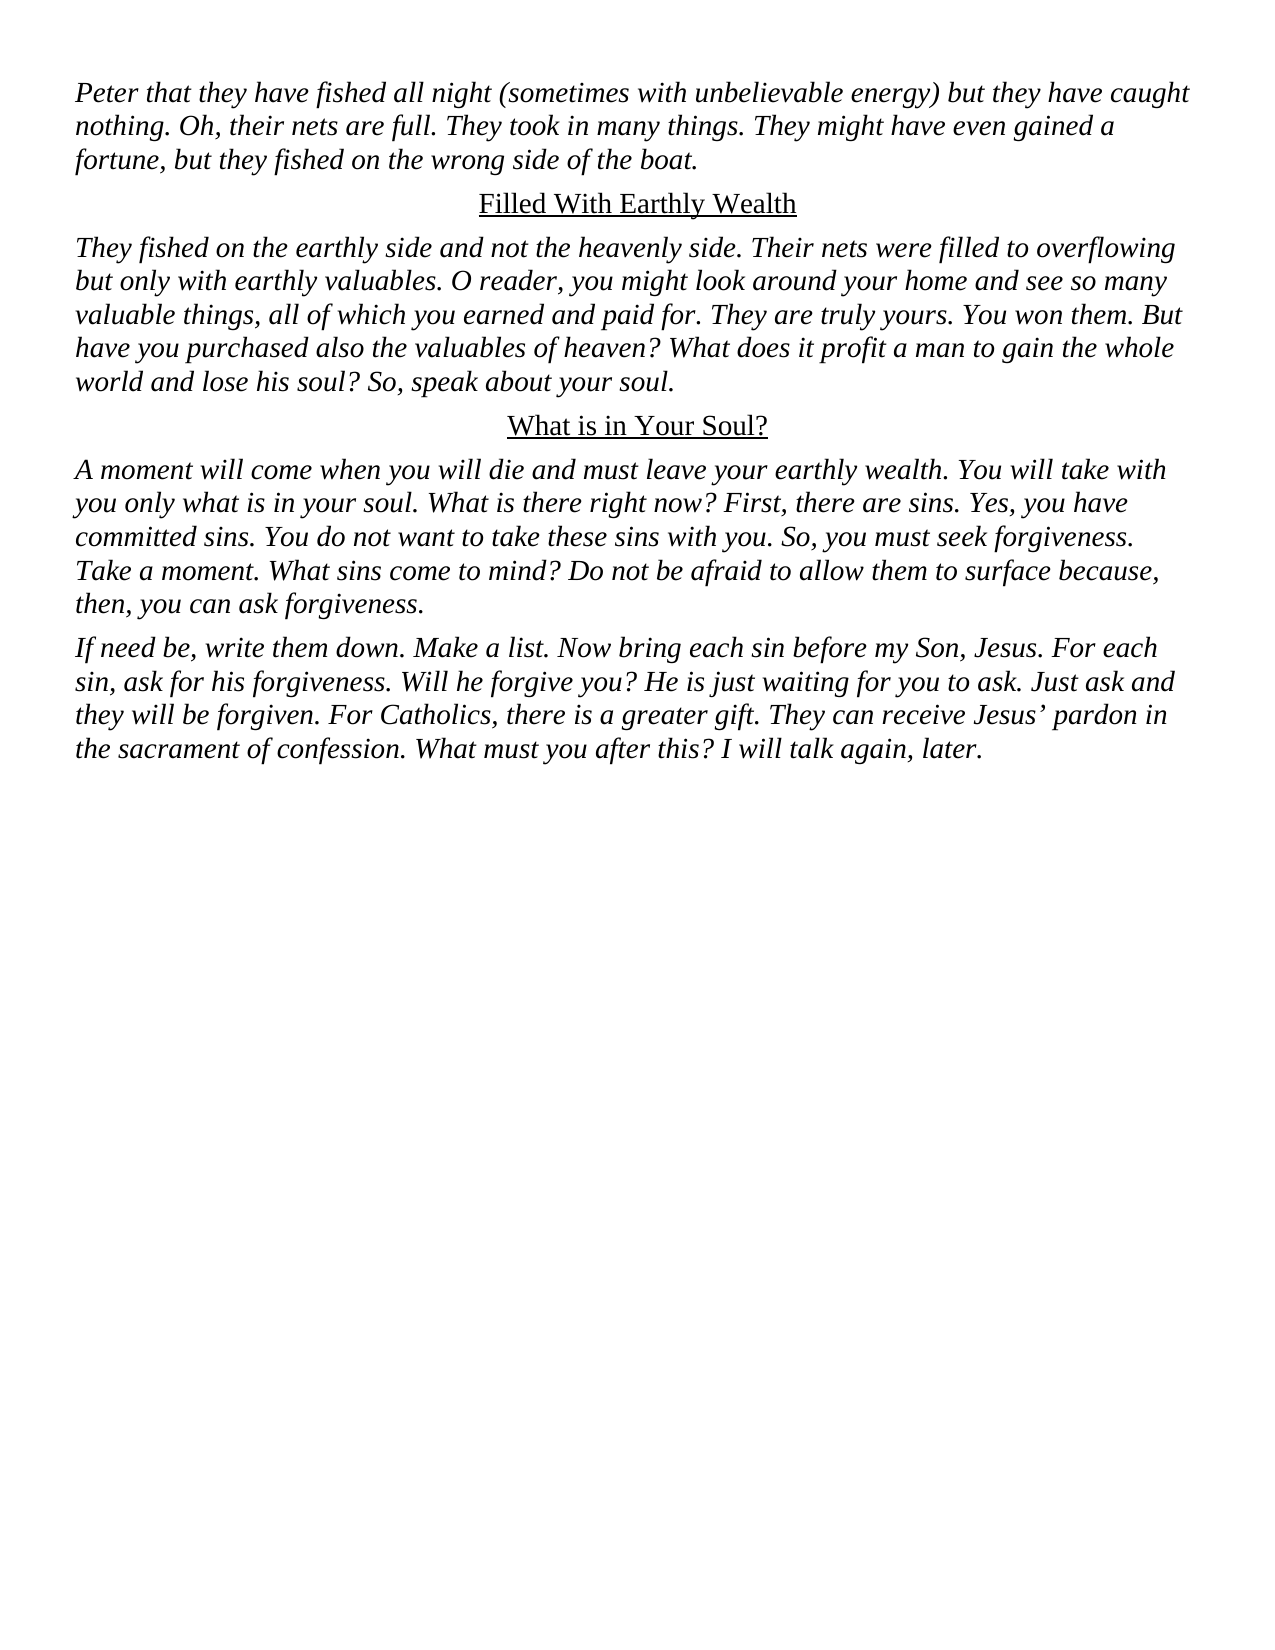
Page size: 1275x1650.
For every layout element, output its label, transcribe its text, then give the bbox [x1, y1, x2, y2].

text If need be, write them down. Make a list. Now bring each sin before my Son, Jesus. For each sin, ask for his forgiveness. Will he forgive you? He is just waiting for you to ask. Just ask and they will be forgiven. For Catholics, there is a greater gift. They can receive Jesus’ pardon in the sacrament of confession. What must you after this? I will talk again, later. [75, 630, 1200, 764]
text They fished on the earthly side and not the heavenly side. Their nets were filled to overflowing but only with earthly valuables. O reader, you might look around your home and see so many valuable things, all of which you earned and paid for. They are truly yours. You won them. But have you purchased also the valuables of heaven? What does it profit a man to gain the whole world and lose his soul? So, speak about your soul. [75, 230, 1200, 398]
text What is in Your Soul? [75, 408, 1200, 442]
text A moment will come when you will die and must leave your earthly wealth. You will take with you only what is in your soul. What is there right now? First, there are sins. Yes, you have committed sins. You do not want to take these sins with you. So, you must seek forgiveness. Take a moment. What sins come to mind? Do not be afraid to allow them to surface because, then, you can ask forgiveness. [75, 452, 1200, 620]
text Filled With Earthly Wealth [75, 186, 1200, 219]
text Peter that they have fished all night (sometimes with unbelievable energy) but they have caught nothing. Oh, their nets are full. They took in many things. They might have even gained a fortune, but they fished on the wrong side of the boat. [75, 75, 1200, 176]
